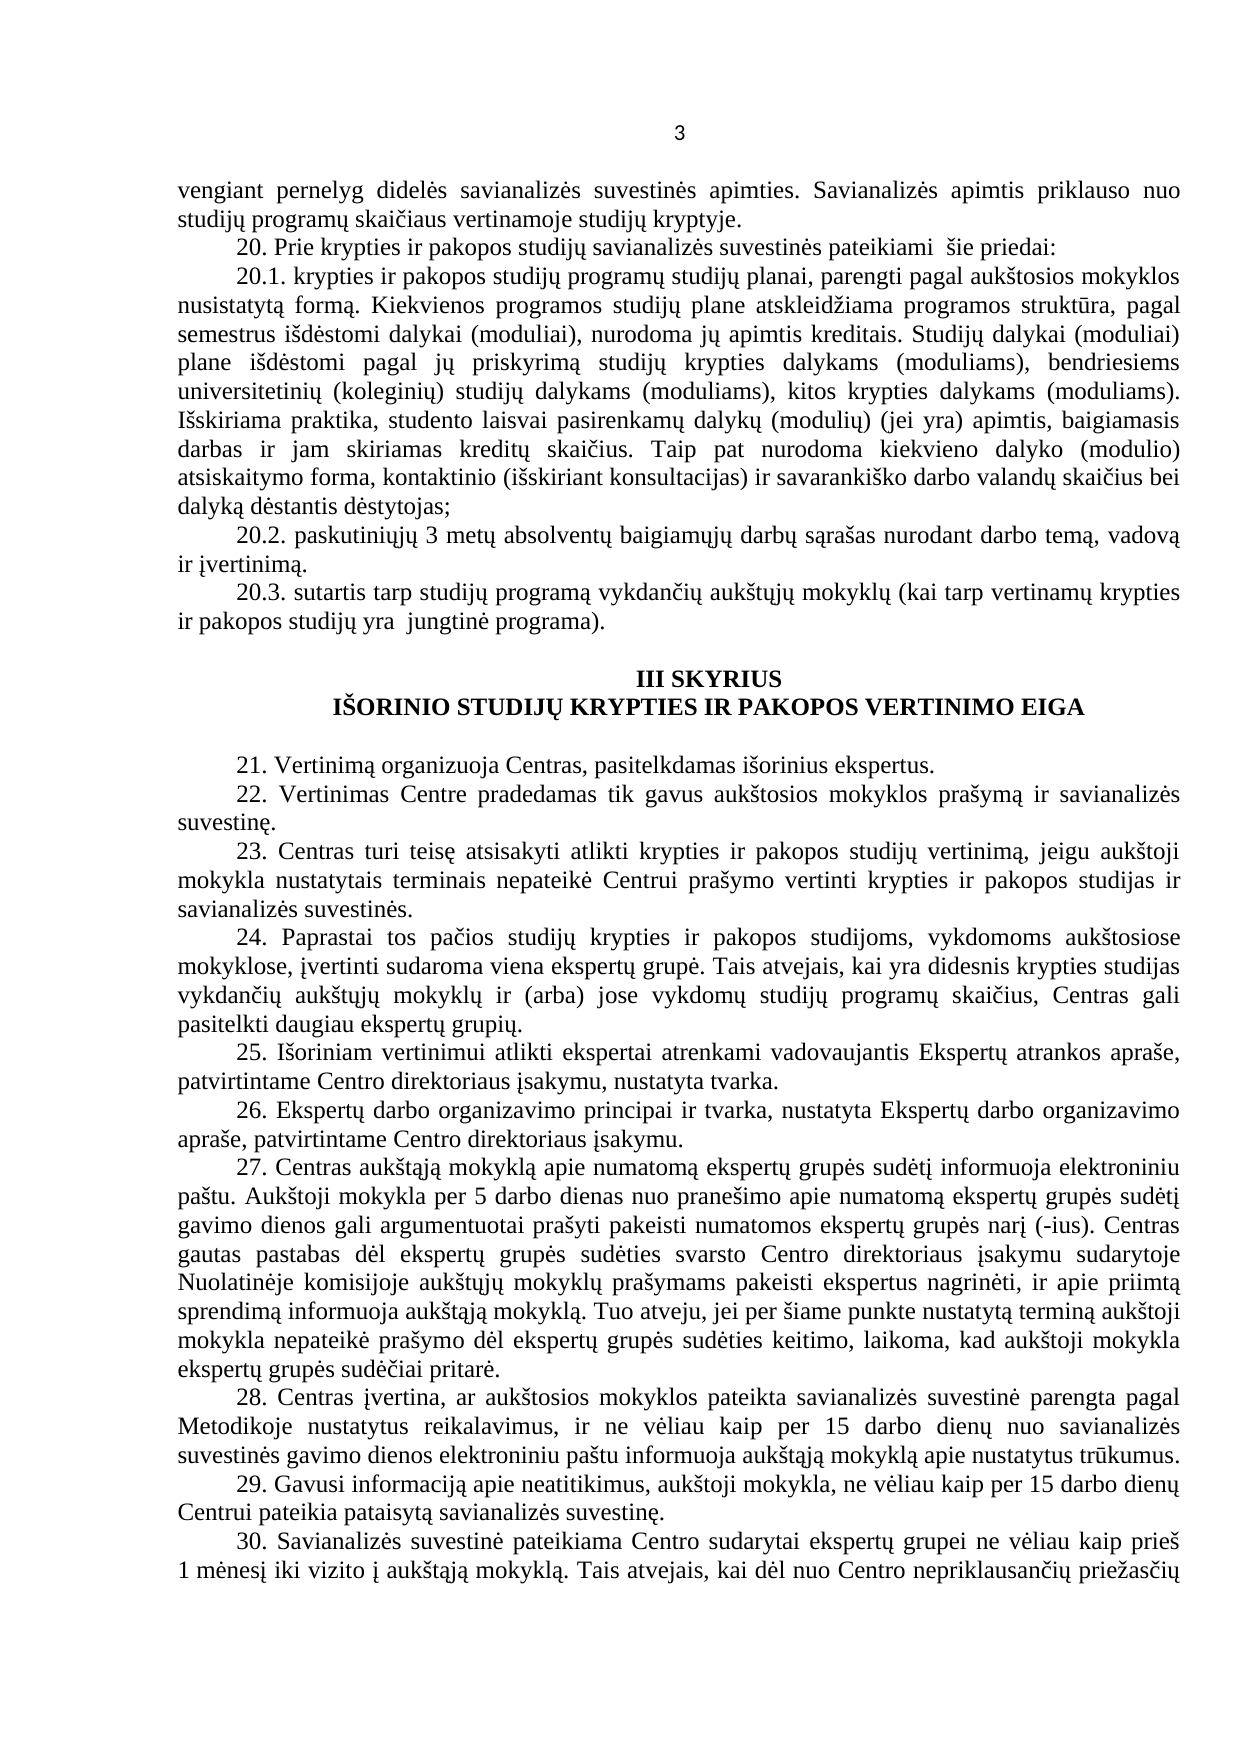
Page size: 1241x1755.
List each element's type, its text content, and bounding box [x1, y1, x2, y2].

text 27. Centras aukštąją mokyklą apie numatomą ekspertų grupės sudėtį informuoja elektroniniu paštu. Aukštoji mokykla per 5 darbo dienas nuo pranešimo apie numatomą ekspertų grupės sudėtį gavimo dienos gali argumentuotai prašyti pakeisti numatomos ekspertų grupės narį (-ius). Centras gautas pastabas dėl ekspertų grupės sudėties svarsto Centro direktoriaus įsakymu sudarytoje Nuolatinėje komisijoje aukštųjų mokyklų prašymams pakeisti ekspertus nagrinėti, ir apie priimtą sprendimą informuoja aukštąją mokyklą. Tuo atveju, jei per šiame punkte nustatytą terminą aukštoji mokykla nepateikė prašymo dėl ekspertų grupės sudėties keitimo, laikoma, kad aukštoji mokykla ekspertų grupės sudėčiai pritarė. [177, 1152, 1181, 1382]
text 20.2. paskutiniųjų 3 metų absolventų baigiamųjų darbų sąrašas nurodant darbo temą, vadovą ir įvertinimą. [177, 520, 1181, 577]
text 29. Gavusi informaciją apie neatitikimus, aukštoji mokykla, ne vėliau kaip per 15 darbo dienų Centrui pateikia pataisytą savianalizės suvestinę. [177, 1469, 1181, 1526]
text 20.3. sutartis tarp studijų programą vykdančių aukštųjų mokyklų (kai tarp vertinamų krypties ir pakopos studijų yra jungtinė programa). [177, 577, 1181, 635]
text 30. Savianalizės suvestinė pateikiama Centro sudarytai ekspertų grupei ne vėliau kaip prieš 1 mėnesį iki vizito į aukštąją mokyklą. Tais atvejais, kai dėl nuo Centro nepriklausančių priežasčių [177, 1526, 1181, 1584]
text vengiant pernelyg didelės savianalizės suvestinės apimties. Savianalizės apimtis priklauso nuo studijų programų skaičiaus vertinamoje studijų kryptyje. [177, 175, 1181, 232]
text 26. Ekspertų darbo organizavimo principai ir tvarka, nustatyta Ekspertų darbo organizavimo apraše, patvirtintame Centro direktoriaus įsakymu. [177, 1095, 1181, 1152]
text IŠORINIO STUDIJŲ KRYPTIES IR PAKOPOS VERTINIMO EIGA [177, 692, 1181, 721]
text 28. Centras įvertina, ar aukštosios mokyklos pateikta savianalizės suvestinė parengta pagal Metodikoje nustatytus reikalavimus, ir ne vėliau kaip per 15 darbo dienų nuo savianalizės suvestinės gavimo dienos elektroniniu paštu informuoja aukštąją mokyklą apie nustatytus trūkumus. [177, 1382, 1181, 1469]
text 24. Paprastai tos pačios studijų krypties ir pakopos studijoms, vykdomoms aukštosiose mokyklose, įvertinti sudaroma viena ekspertų grupė. Tais atvejais, kai yra didesnis krypties studijas vykdančių aukštųjų mokyklų ir (arba) jose vykdomų studijų programų skaičius, Centras gali pasitelkti daugiau ekspertų grupių. [177, 922, 1181, 1037]
text 20. Prie krypties ir pakopos studijų savianalizės suvestinės pateikiami šie priedai: [236, 232, 1181, 261]
text 25. Išoriniam vertinimui atlikti ekspertai atrenkami vadovaujantis Ekspertų atrankos apraše, patvirtintame Centro direktoriaus įsakymu, nustatyta tvarka. [177, 1037, 1181, 1095]
text 23. Centras turi teisę atsisakyti atlikti krypties ir pakopos studijų vertinimą, jeigu aukštoji mokykla nustatytais terminais nepateikė Centrui prašymo vertinti krypties ir pakopos studijas ir savianalizės suvestinės. [177, 836, 1181, 922]
text IIi SKYRIUS [177, 664, 1181, 692]
text 20.1. krypties ir pakopos studijų programų studijų planai, parengti pagal aukštosios mokyklos nusistatytą formą. Kiekvienos programos studijų plane atskleidžiama programos struktūra, pagal semestrus išdėstomi dalykai (moduliai), nurodoma jų apimtis kreditais. Studijų dalykai (moduliai) plane išdėstomi pagal jų priskyrimą studijų krypties dalykams (moduliams), bendriesiems universitetinių (koleginių) studijų dalykams (moduliams), kitos krypties dalykams (moduliams). Išskiriama praktika, studento laisvai pasirenkamų dalykų (modulių) (jei yra) apimtis, baigiamasis darbas ir jam skiriamas kreditų skaičius. Taip pat nurodoma kiekvieno dalyko (modulio) atsiskaitymo forma, kontaktinio (išskiriant konsultacijas) ir savarankiško darbo valandų skaičius bei dalyką dėstantis dėstytojas; [177, 261, 1181, 520]
text 21. Vertinimą organizuoja Centras, pasitelkdamas išorinius ekspertus. [236, 750, 1181, 779]
text 22. Vertinimas Centre pradedamas tik gavus aukštosios mokyklos prašymą ir savianalizės suvestinę. [177, 779, 1181, 836]
